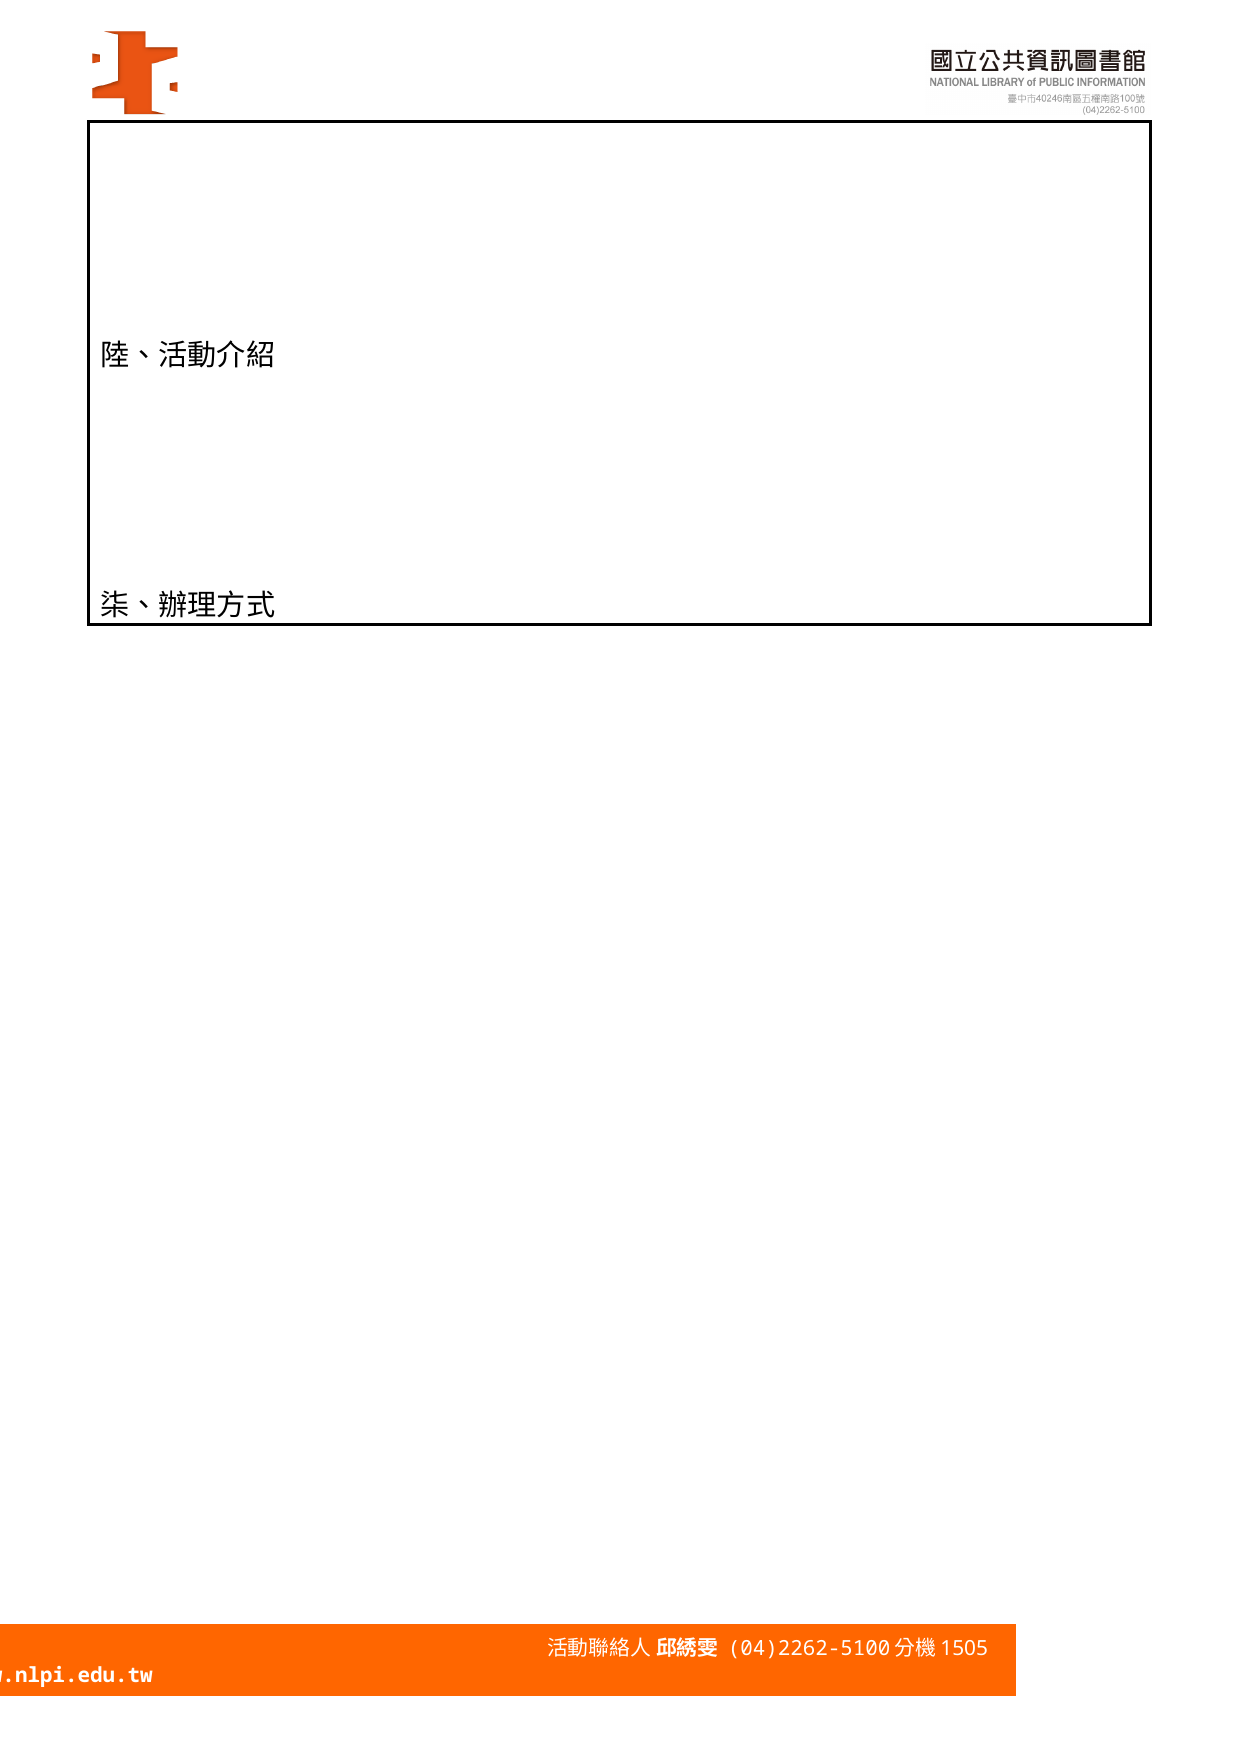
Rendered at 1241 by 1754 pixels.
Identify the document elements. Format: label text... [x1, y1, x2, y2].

table_header 陸、活動介紹 柒、辦理方式 [90, 123, 1149, 623]
